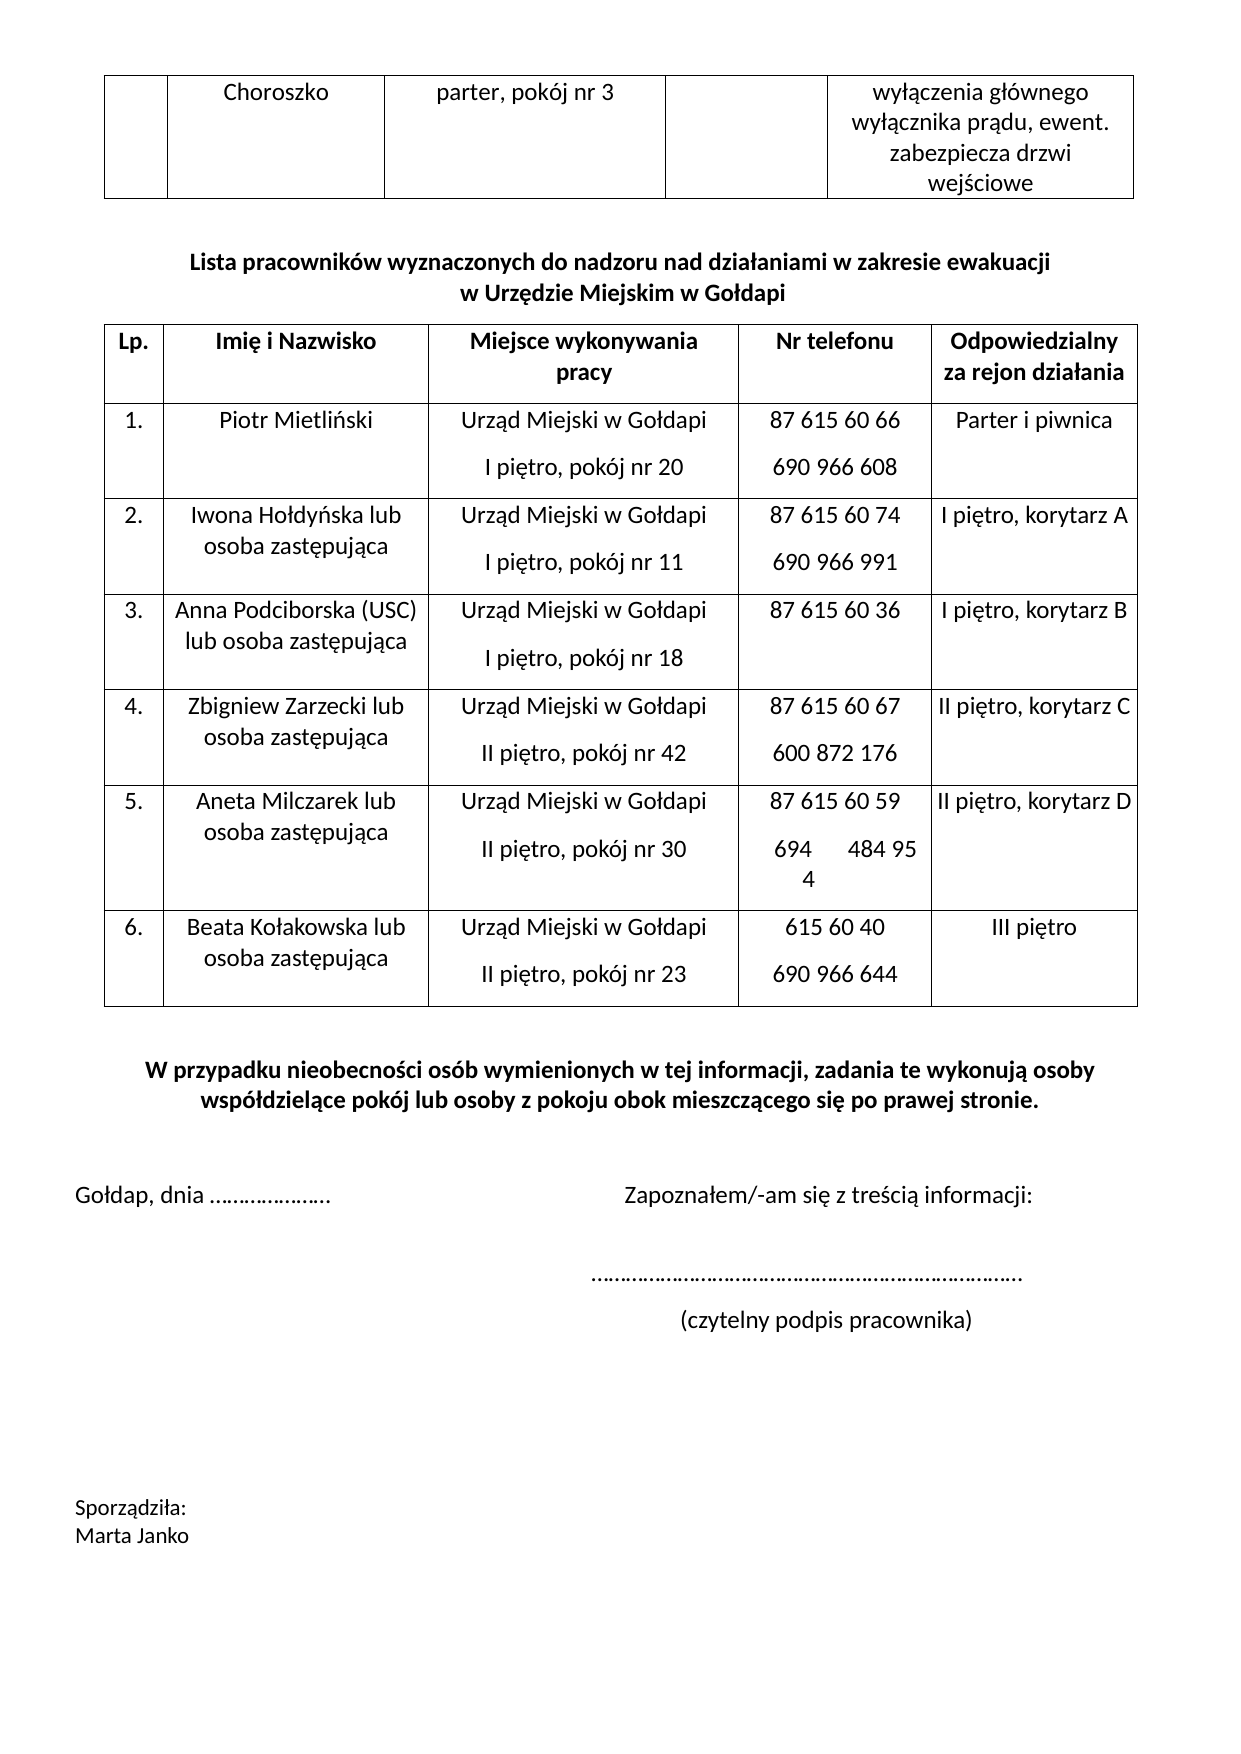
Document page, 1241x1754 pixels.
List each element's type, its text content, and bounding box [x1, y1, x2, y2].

table_cell 3. [105, 595, 163, 689]
table_header Nr telefonu [739, 325, 931, 403]
table_cell 87 615 60 59 484 954 [739, 786, 931, 910]
table_cell [105, 76, 167, 198]
text Lista pracowników wyznaczonych do nadzoru nad działaniami w zakresie ewakuacji w Urzędzie Miejskim w Gołdapi [75, 246, 1165, 307]
text W przypadku nieobecności osób wymienionych w tej informacji, zadania te wykonują osoby współdzielące pokój lub osoby z pokoju obok mieszczącego się po prawej stronie. [75, 1054, 1165, 1115]
table_cell Urząd Miejski w Gołdapi I piętro, pokój nr 18 [429, 595, 738, 689]
table_cell Iwona Hołdyńska lub osoba zastępująca [164, 499, 428, 594]
table_cell Piotr Mietliński [164, 404, 428, 498]
table_cell parter, pokój nr 3 [385, 76, 665, 198]
text (czytelny podpis pracownika) [75, 1304, 1165, 1334]
table_cell 87 615 60 74 690 966 991 [739, 499, 931, 594]
table_cell Anna Podciborska (USC) lub osoba zastępująca [164, 595, 428, 689]
table_cell 5. [105, 786, 163, 910]
table_cell 1. [105, 404, 163, 498]
text ………………………………………………………………… [591, 1226, 1165, 1287]
table_cell I piętro, korytarz B [932, 595, 1137, 689]
table_cell Urząd Miejski w Gołdapi II piętro, pokój nr 30 [429, 786, 738, 910]
table_cell [666, 76, 827, 198]
table_cell 6. [105, 911, 163, 1006]
table_header Miejsce wykonywania pracy [429, 325, 738, 403]
table_cell Choroszko [168, 76, 384, 198]
table_cell Aneta Milczarek lub osoba zastępująca [164, 786, 428, 910]
table_cell Zbigniew Zarzecki lub osoba zastępująca [164, 690, 428, 784]
table_cell III piętro [932, 911, 1137, 1006]
table_cell 87 615 60 66 690 966 608 [739, 404, 931, 498]
table_header Lp. [105, 325, 163, 403]
table_cell II piętro, korytarz C [932, 690, 1137, 784]
table_cell Urząd Miejski w Gołdapi II piętro, pokój nr 23 [429, 911, 738, 1006]
table_cell 4. [105, 690, 163, 784]
text Gołdap, dnia ………………… Zapoznałem/-am się z treścią informacji: [75, 1179, 1165, 1209]
table_cell 2. [105, 499, 163, 594]
table_cell Parter i piwnica [932, 404, 1137, 498]
table_cell I piętro, korytarz A [932, 499, 1137, 594]
table_cell 87 615 60 67 600 872 176 [739, 690, 931, 784]
table_cell Urząd Miejski w Gołdapi I piętro, pokój nr 20 [429, 404, 738, 498]
table_cell 87 615 60 36 [739, 595, 931, 689]
text Sporządziła: Marta Janko [75, 1493, 192, 1549]
table_cell wyłączenia głównego wyłącznika prądu, ewent. zabezpiecza drzwi wejściowe [828, 76, 1133, 198]
table_cell Urząd Miejski w Gołdapi I piętro, pokój nr 11 [429, 499, 738, 594]
table_cell Beata Kołakowska lub osoba zastępująca [164, 911, 428, 1006]
table_header Odpowiedzialny za rejon działania [932, 325, 1137, 403]
table_cell 615 60 40 690 966 644 [739, 911, 931, 1006]
table_cell Urząd Miejski w Gołdapi II piętro, pokój nr 42 [429, 690, 738, 784]
table_header Imię i Nazwisko [164, 325, 428, 403]
table_cell II piętro, korytarz D [932, 786, 1137, 910]
